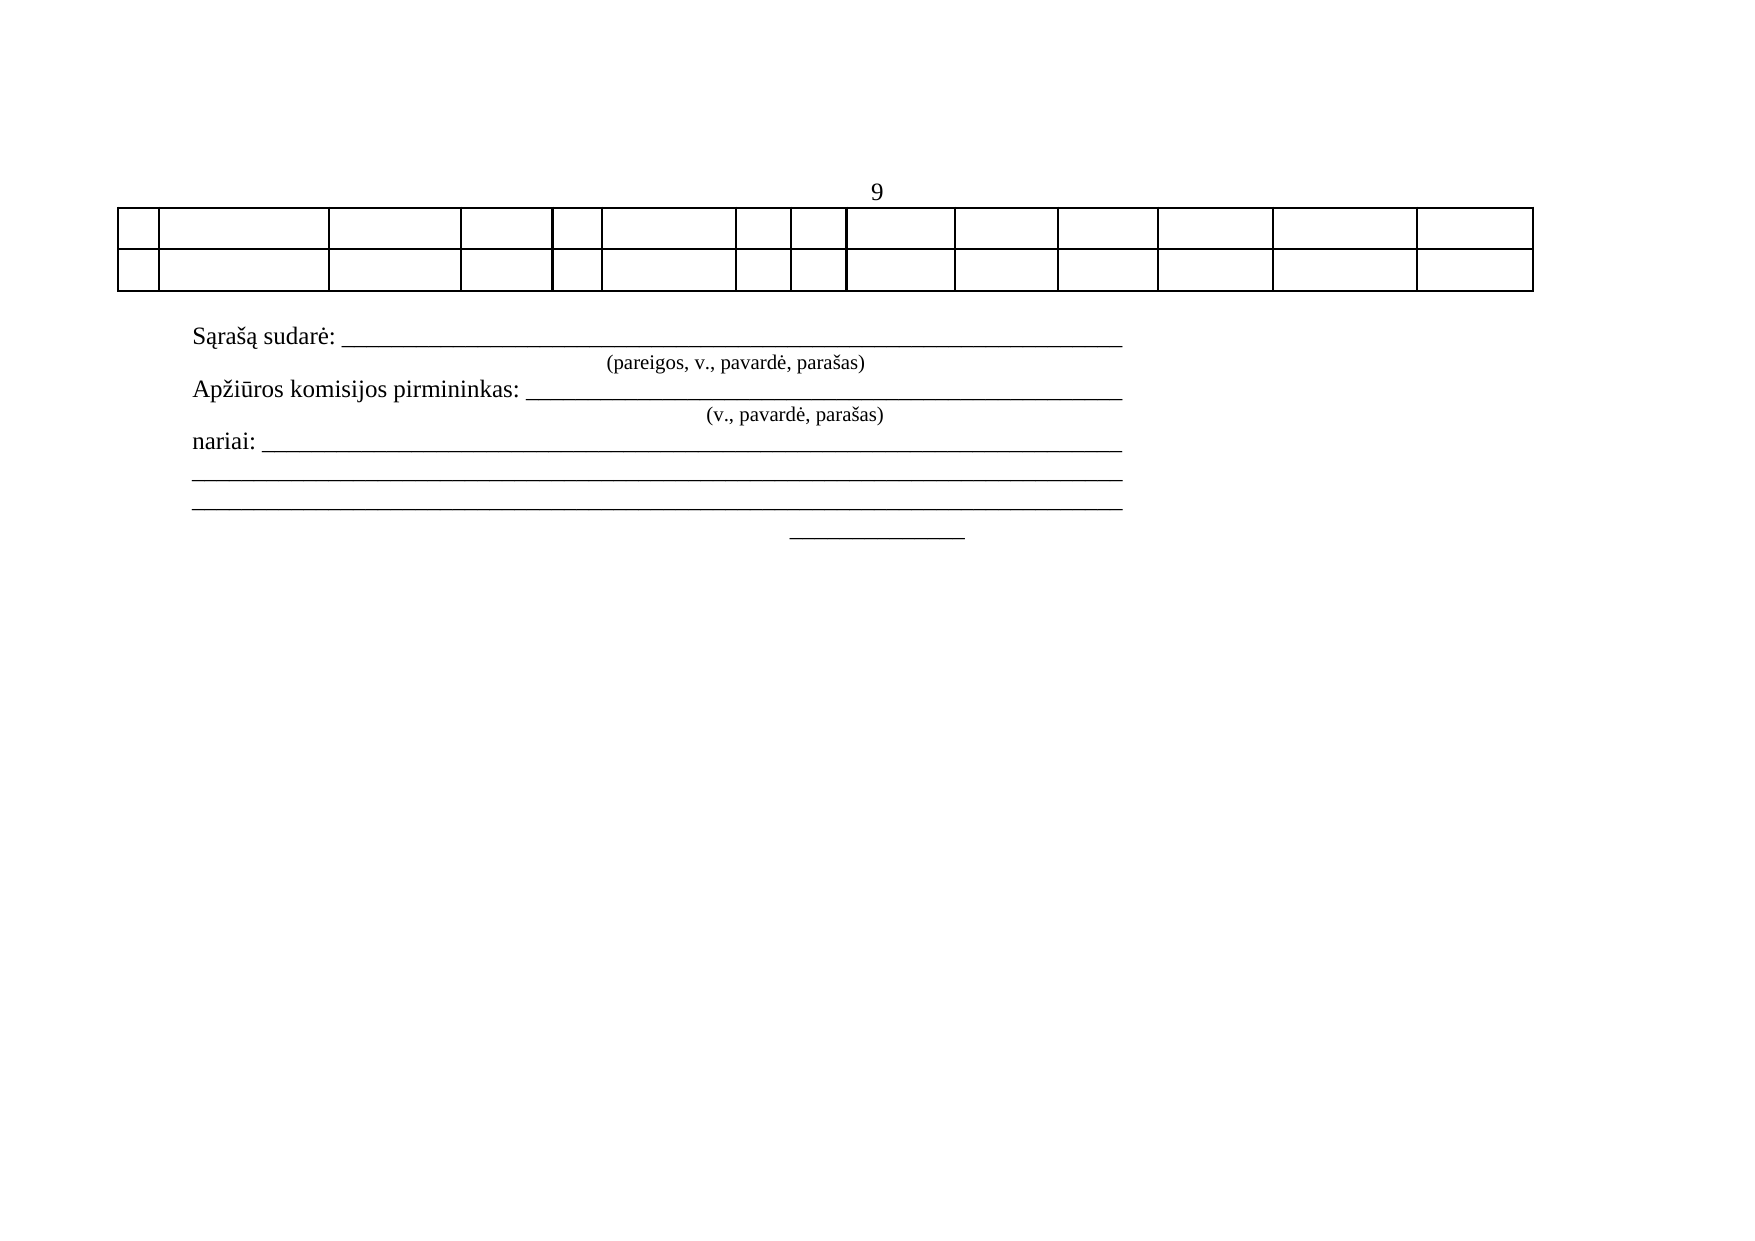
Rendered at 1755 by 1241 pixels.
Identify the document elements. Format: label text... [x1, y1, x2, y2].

table_cell [1274, 209, 1416, 248]
table_cell [554, 209, 601, 248]
text (pareigos, v., pavardė, parašas) [118, 349, 1636, 374]
text nariai: [118, 426, 1636, 455]
text Sąrašą sudarė: [118, 321, 1636, 349]
table_cell [792, 250, 845, 290]
table_cell [330, 209, 460, 248]
table_cell [160, 209, 328, 248]
table_cell [330, 250, 460, 290]
table_cell [119, 209, 158, 248]
table_cell [462, 209, 551, 248]
table_cell [1159, 209, 1272, 248]
table_cell [554, 250, 601, 290]
table_cell [1059, 250, 1157, 290]
table_cell [737, 209, 790, 248]
table_cell [1418, 209, 1532, 248]
table_cell [603, 250, 735, 290]
table_cell [1159, 250, 1272, 290]
table_cell [119, 250, 158, 290]
table_cell [848, 250, 954, 290]
table_cell [1059, 209, 1157, 248]
text (v., pavardė, parašas) [118, 402, 1636, 426]
table_cell [462, 250, 551, 290]
table_cell [603, 209, 735, 248]
text ______________ [118, 513, 1636, 541]
table_cell [737, 250, 790, 290]
table_cell [848, 209, 954, 248]
table_cell [160, 250, 328, 290]
table_cell [792, 209, 845, 248]
table_cell [1274, 250, 1416, 290]
text Apžiūros komisijos pirmininkas: [118, 374, 1636, 402]
table_cell [1418, 250, 1532, 290]
table_cell [956, 250, 1057, 290]
table_cell [956, 209, 1057, 248]
